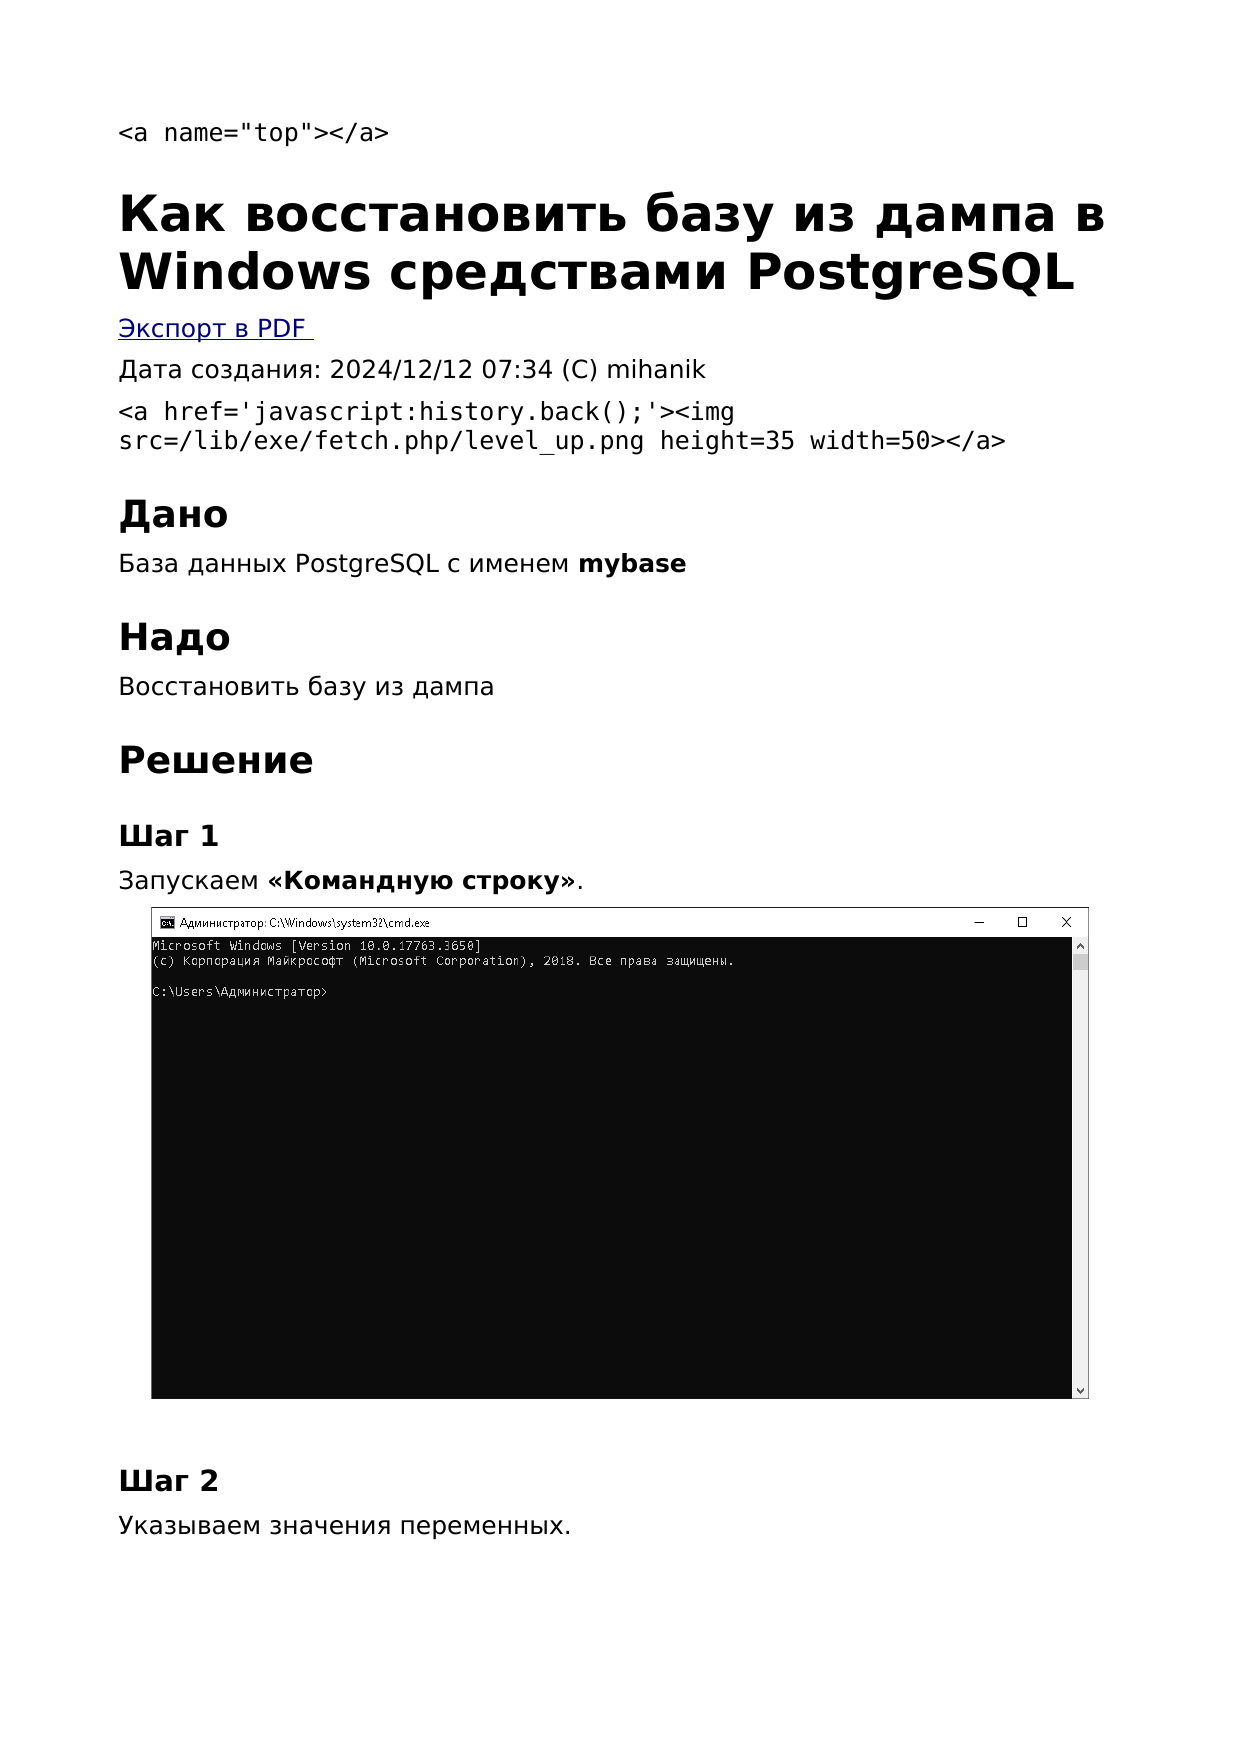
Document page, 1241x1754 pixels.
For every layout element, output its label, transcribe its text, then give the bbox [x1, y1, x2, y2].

text Экспорт в PDF [118, 314, 1122, 343]
text Указываем значения переменных. [118, 1511, 1122, 1540]
text <a name="top"></a> [118, 118, 1122, 147]
text <a href='javascript:history.back();'><img src=/lib/exe/fetch.php/level_up.png height=35 width=50></a> [118, 397, 1122, 455]
subtitle Надо [118, 616, 1122, 659]
text Дата создания: 2024/12/12 07:34 (C) mihanik [118, 355, 1122, 384]
text Запускаем «Командную строку». [118, 866, 1122, 895]
subtitle Дано [118, 493, 1122, 537]
text Восстановить базу из дампа [118, 672, 1122, 701]
text База данных PostgreSQL с именем mybase [118, 549, 1122, 578]
subtitle Решение [118, 738, 1122, 782]
subtitle Как восстановить базу из дампа в Windows средствами PostgreSQL [118, 185, 1122, 301]
picture [151, 907, 1089, 1399]
subtitle Шаг 2 [118, 1465, 1122, 1499]
subtitle Шаг 1 [118, 820, 1122, 854]
